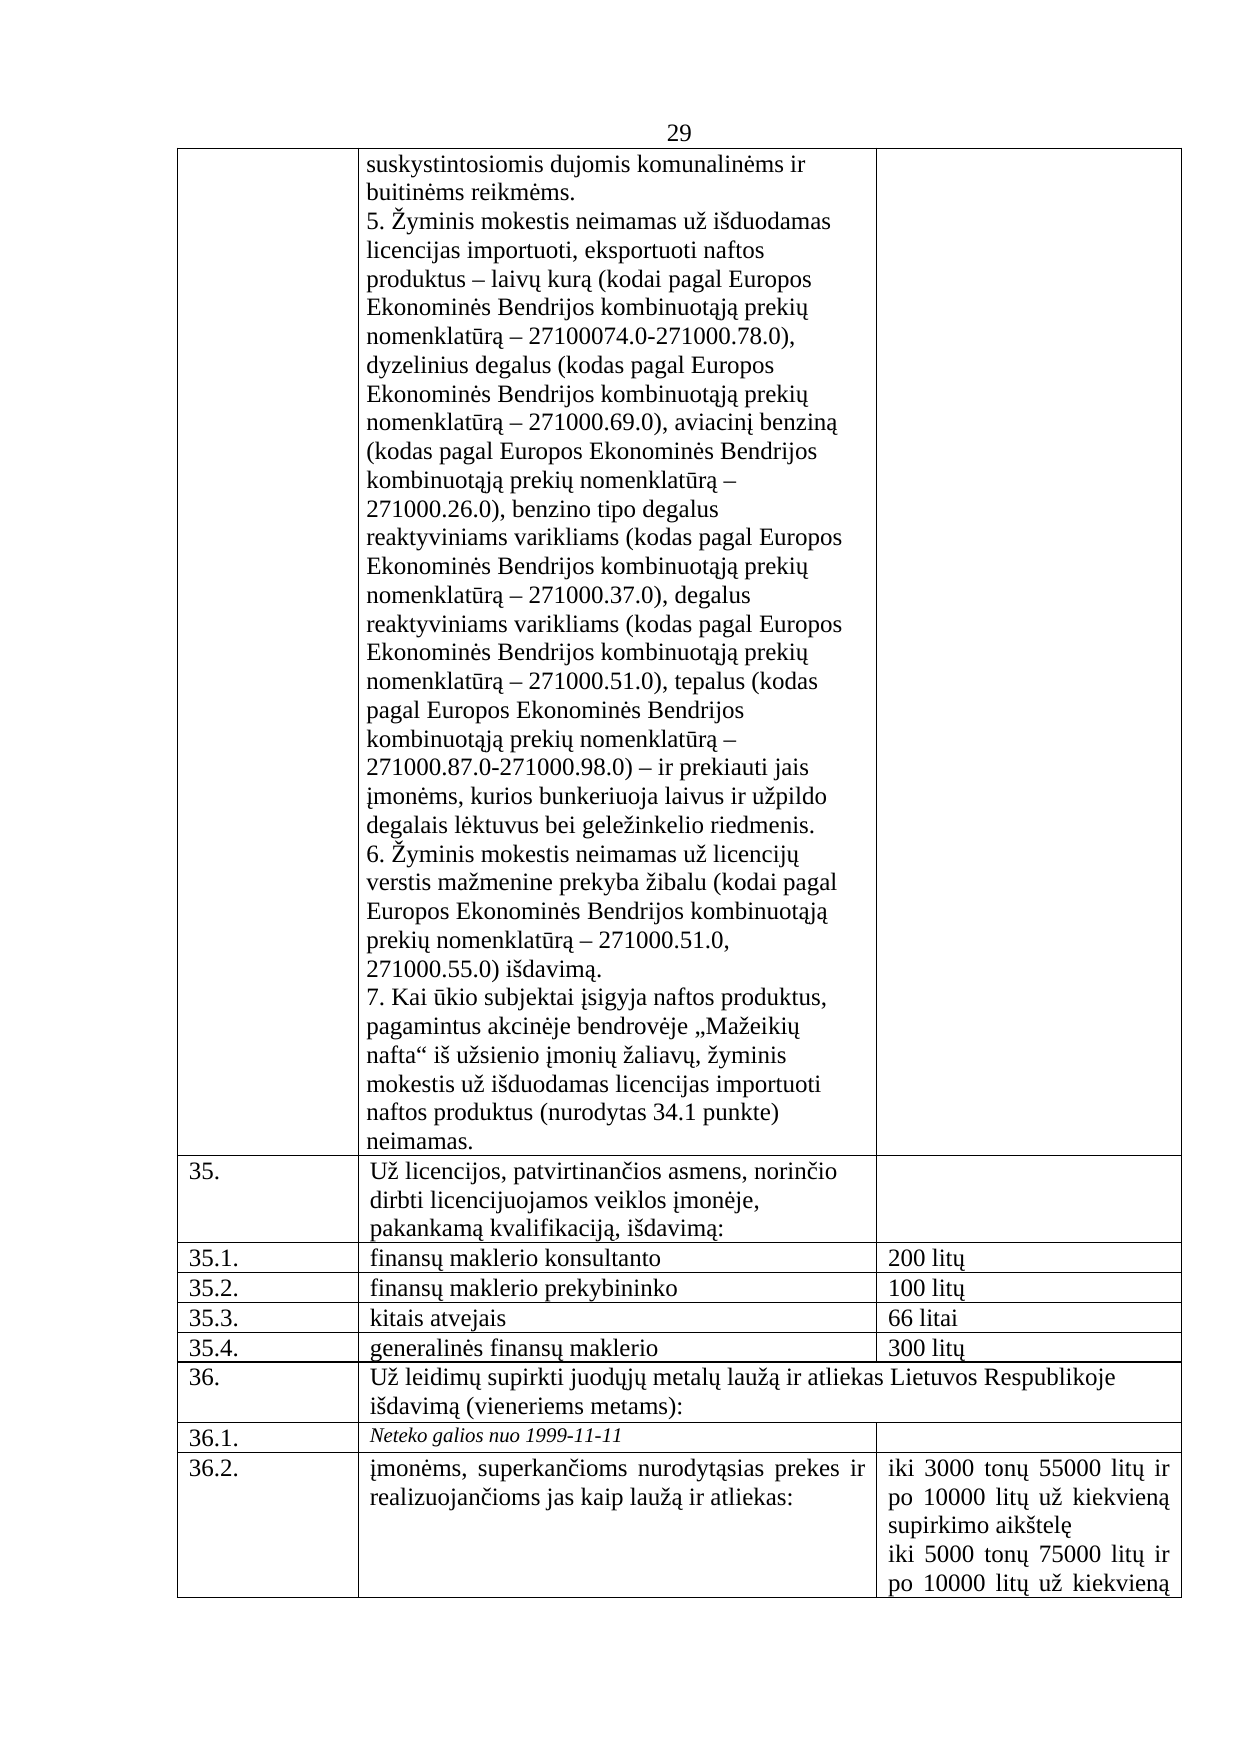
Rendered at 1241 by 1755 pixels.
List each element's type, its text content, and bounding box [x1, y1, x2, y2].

table_cell Už licencijos, patvirtinančios asmens, norinčio dirbti licencijuojamos veiklos įmonėje, pakankamą kvalifikaciją, išdavimą: [359, 1156, 876, 1242]
table_cell [877, 1423, 1181, 1452]
table_cell 35.2. [178, 1273, 358, 1302]
table_cell 36.1. [178, 1423, 358, 1452]
table_cell kitais atvejais [359, 1303, 876, 1332]
table_cell [178, 149, 358, 1155]
table_cell Neteko galios nuo 1999-11-11 [359, 1423, 876, 1452]
table_cell finansų maklerio prekybininko [359, 1273, 876, 1302]
table_cell 35. [178, 1156, 358, 1242]
table_cell įmonėms, superkančioms nurodytąsias prekes ir realizuojančioms jas kaip laužą ir atliekas: [359, 1453, 876, 1597]
table_cell 66 litai [877, 1303, 1181, 1332]
table_cell 200 litų [877, 1243, 1181, 1272]
table_cell 35.1. [178, 1243, 358, 1272]
table_cell 36.2. [178, 1453, 358, 1597]
table_cell 100 litų [877, 1273, 1181, 1302]
table_cell 35.4. [178, 1333, 358, 1361]
table_cell 36. [178, 1363, 358, 1422]
table_cell 300 litų [877, 1333, 1181, 1361]
table_cell suskystintosiomis dujomis komunalinėms ir buitinėms reikmėms. 5. Žyminis mokestis neimamas už išduodamas licencijas importuoti, eksportuoti naftos produktus – laivų kurą (kodai pagal Europos Ekonominės Bendrijos kombinuotąją prekių nomenklatūrą – 27100074.0-271000.78.0), dyzelinius degalus (kodas pagal Europos Ekonominės Bendrijos kombinuotąją prekių nomenklatūrą – 271000.69.0), aviacinį benziną (kodas pagal Europos Ekonominės Bendrijos kombinuotąją prekių nomenklatūrą – 271000.26.0), benzino tipo degalus reaktyviniams varikliams (kodas pagal Europos Ekonominės Bendrijos kombinuotąją prekių nomenklatūrą – 271000.37.0), degalus reaktyviniams varikliams (kodas pagal Europos Ekonominės Bendrijos kombinuotąją prekių nomenklatūrą – 271000.51.0), tepalus (kodas pagal Europos Ekonominės Bendrijos kombinuotąją prekių nomenklatūrą – 271000.87.0-271000.98.0) – ir prekiauti jais įmonėms, kurios bunkeriuoja laivus ir užpildo degalais lėktuvus bei geležinkelio riedmenis. 6. Žyminis mokestis neimamas už licencijų verstis mažmenine prekyba žibalu (kodai pagal Europos Ekonominės Bendrijos kombinuotąją prekių nomenklatūrą – 271000.51.0, 271000.55.0) išdavimą. 7. Kai ūkio subjektai įsigyja naftos produktus, pagamintus akcinėje bendrovėje „Mažeikių nafta“ iš užsienio įmonių žaliavų, žyminis mokestis už išduodamas licencijas importuoti naftos produktus (nurodytas 34.1 punkte) neimamas. [359, 149, 876, 1155]
table_cell Už leidimų supirkti juodųjų metalų laužą ir atliekas Lietuvos Respublikoje išdavimą (vieneriems metams): [359, 1363, 1181, 1422]
table_cell iki 3000 tonų 55000 litų ir po 10000 litų už kiekvieną supirkimo aikštelę iki 5000 tonų 75000 litų ir po 10000 litų už kiekvieną [877, 1453, 1181, 1597]
table_cell generalinės finansų maklerio [359, 1333, 876, 1361]
table_cell 35.3. [178, 1303, 358, 1332]
table_cell finansų maklerio konsultanto [359, 1243, 876, 1272]
table_cell [877, 149, 1181, 1155]
table_cell [877, 1156, 1181, 1242]
